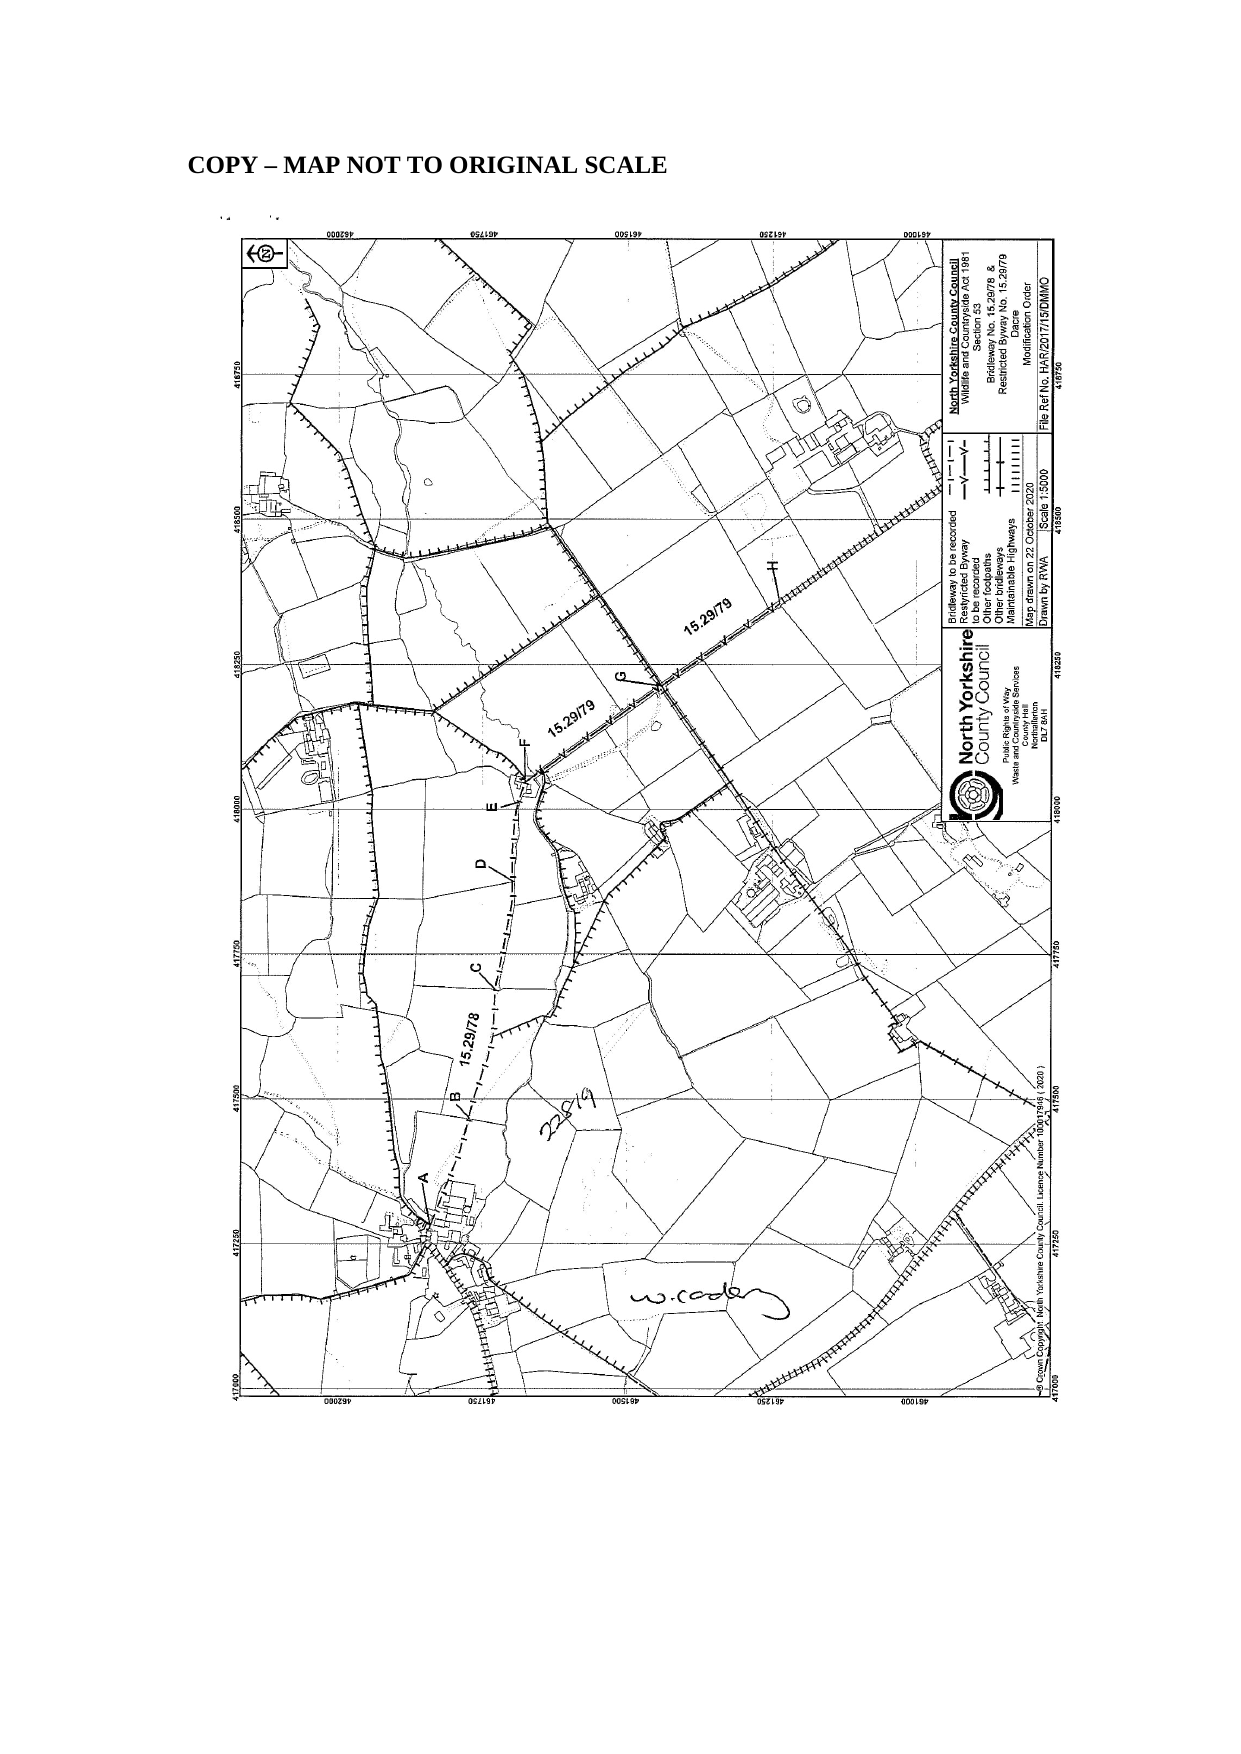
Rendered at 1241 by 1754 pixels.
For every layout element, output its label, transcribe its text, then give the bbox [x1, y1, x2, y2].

text COPY – MAP NOT TO ORIGINAL SCALE [187, 150, 1053, 178]
